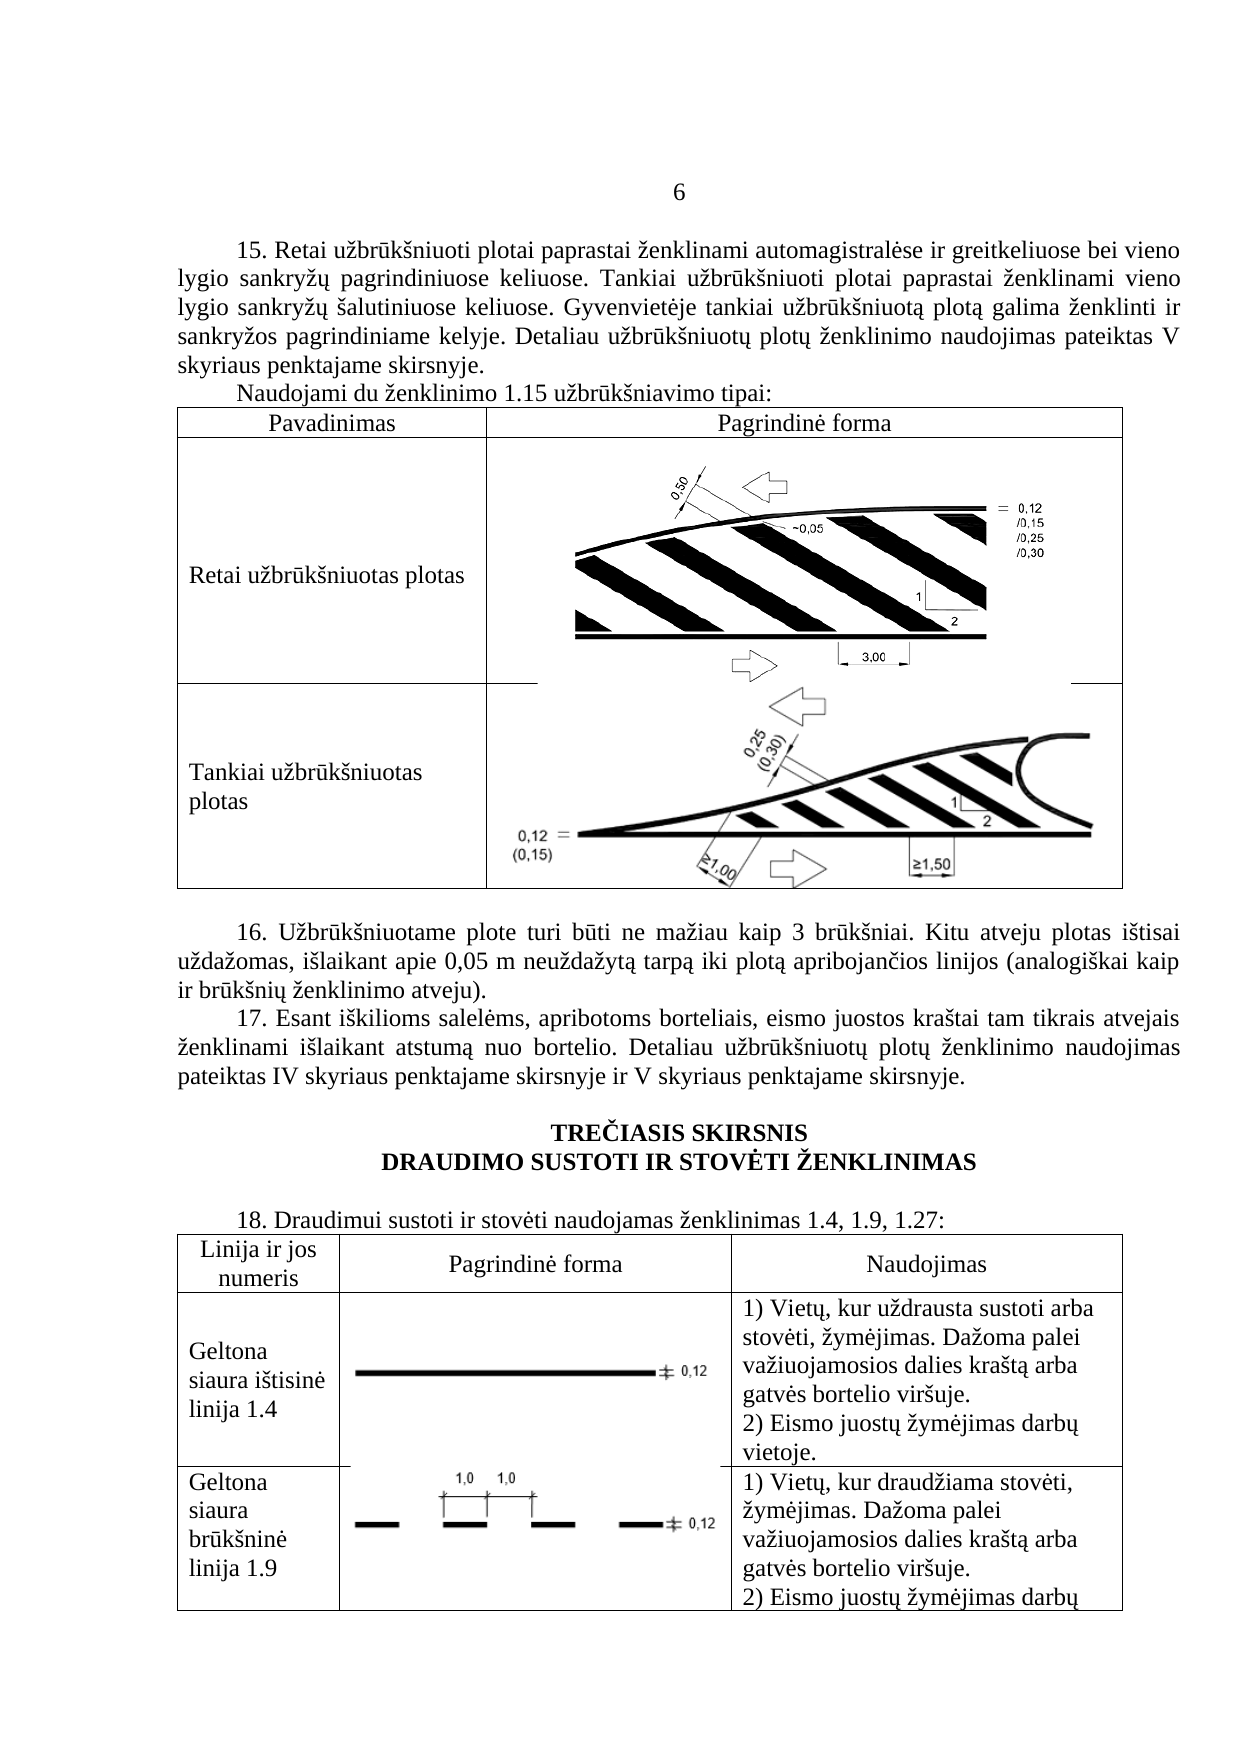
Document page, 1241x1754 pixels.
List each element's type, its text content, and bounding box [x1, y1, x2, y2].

table_header Pagrindinė forma [487, 408, 1122, 437]
table_header Pavadinimas [178, 408, 486, 437]
text TREČIASIS skirsnis [177, 1118, 1181, 1147]
text Naudojami du ženklinimo 1.15 užbrūkšniavimo tipai: [177, 378, 1181, 407]
table_cell (ženklas) [340, 1467, 731, 1610]
table_cell 1) Vietų, kur uždrausta sustoti arba stovėti, žymėjimas. Dažoma palei važiuojamosios dalies kraštą arba gatvės bortelio viršuje. 2) Eismo juostų žymėjimas darbų vietoje. [732, 1293, 1122, 1466]
table_cell (ženklas) [1112, 684, 1122, 887]
table_cell 1) Vietų, kur draudžiama stovėti, žymėjimas. Dažoma palei važiuojamosios dalies kraštą arba gatvės bortelio viršuje. 2) Eismo juostų žymėjimas darbų [732, 1467, 1122, 1610]
table_header Naudojimas [732, 1235, 1122, 1292]
table_cell Tankiai užbrūkšniuotas plotas [178, 684, 486, 887]
text Draudimo sustoti ir stovėti ženklinimas [177, 1147, 1181, 1176]
table_cell Retai užbrūkšniuotas plotas [178, 438, 486, 683]
text 16. Užbrūkšniuotame plote turi būti ne mažiau kaip 3 brūkšniai. Kitu atveju plotas ištisai uždažomas, išlaikant apie 0,05 m neuždažytą tarpą iki plotą apribojančios linijos (analogiškai kaip ir brūkšnių ženklinimo atveju). [177, 917, 1181, 1003]
table_cell Geltona siaura ištisinė linija 1.4 [178, 1293, 339, 1466]
table_cell (ženklas) [487, 438, 1122, 683]
table_cell (ženklas) [340, 1293, 731, 1466]
text 17. Esant iškilioms salelėms, apribotoms borteliais, eismo juostos kraštai tam tikrais atvejais ženklinami išlaikant atstumą nuo bortelio. Detaliau užbrūkšniuotų plotų ženklinimo naudojimas pateiktas IV skyriaus penktajame skirsnyje ir V skyriaus penktajame skirsnyje. [177, 1003, 1181, 1090]
table_cell Geltona siaura brūkšninė linija 1.9 [178, 1467, 339, 1610]
table_header Linija ir jos numeris [178, 1235, 339, 1292]
table_header Pagrindinė forma [340, 1235, 731, 1292]
table_cell (ženklas) [487, 684, 497, 887]
text 15. Retai užbrūkšniuoti plotai paprastai ženklinami automagistralėse ir greitkeliuose bei vieno lygio sankryžų pagrindiniuose keliuose. Tankiai užbrūkšniuoti plotai paprastai ženklinami vieno lygio sankryžų šalutiniuose keliuose. Gyvenvietėje tankiai užbrūkšniuotą plotą galima ženklinti ir sankryžos pagrindiniame kelyje. Detaliau užbrūkšniuotų plotų ženklinimo naudojimas pateiktas V skyriaus penktajame skirsnyje. [177, 235, 1181, 378]
text 18. Draudimui sustoti ir stovėti naudojamas ženklinimas 1.4, 1.9, 1.27: [177, 1205, 1181, 1233]
